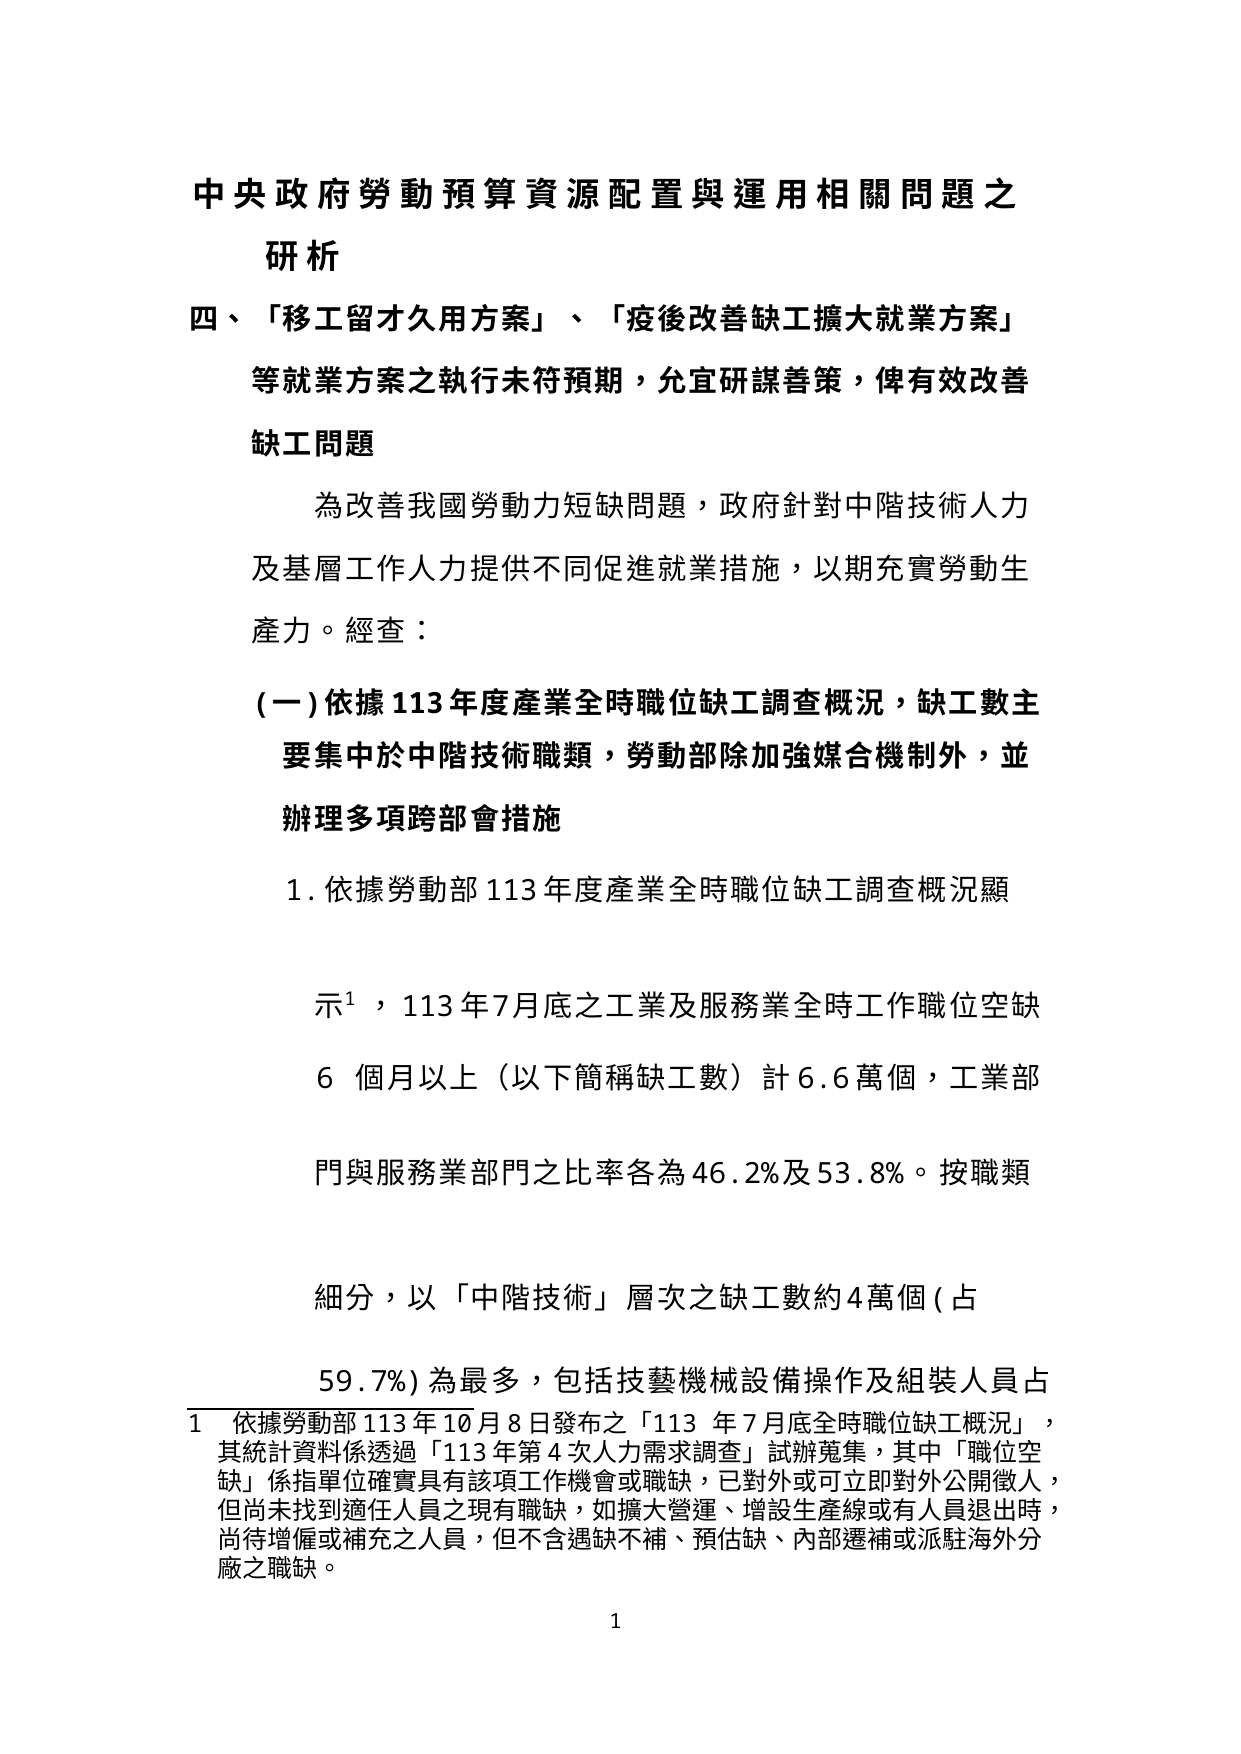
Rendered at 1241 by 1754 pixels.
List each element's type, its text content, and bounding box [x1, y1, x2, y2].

text 1.依據勞動部113年度產業全時職位缺工調查概況顯示，113年7月底之工業及服務業全時工作職位空缺 6 個月以上（以下簡稱缺工數）計6.6萬個，工業部門與服務業部門之比率各為46.2%及53.8%。按職類細分，以「中階技術」層次之缺工數約4萬個(占59.7%)為最多，包括技藝機械設備操作及組裝人員占 [276, 837, 1052, 1400]
text 為改善我國勞動力短缺問題，政府針對中階技術人力及基層工作人力提供不同促進就業措施，以期充實勞動生產力。經查： [247, 462, 1052, 650]
text 四、「移工留才久用方案」、「疫後改善缺工擴大就業方案」等就業方案之執行未符預期，允宜研謀善策，俾有效改善缺工問題 [188, 275, 1052, 462]
text 中央政府勞動預算資源配置與運用相關問題之研析 [188, 150, 1052, 275]
text 依據勞動部113年10月8日發布之「113 年7月底全時職位缺工概況」，其統計資料係透過「113年第4次人力需求調查」試辦蒐集，其中「職位空缺」係指單位確實具有該項工作機會或職缺，已對外或可立即對外公開徵人，但尚未找到適任人員之現有職缺，如擴大營運、增設生產線或有人員退出時，尚待增僱或補充之人員，但不含遇缺不補、預估缺、內部遷補或派駐海外分廠之職缺。 [187, 1409, 1053, 1584]
text (一)依據113年度產業全時職位缺工調查概況，缺工數主要集中於中階技術職類，勞動部除加強媒合機制外，並辦理多項跨部會措施 [247, 650, 1052, 837]
